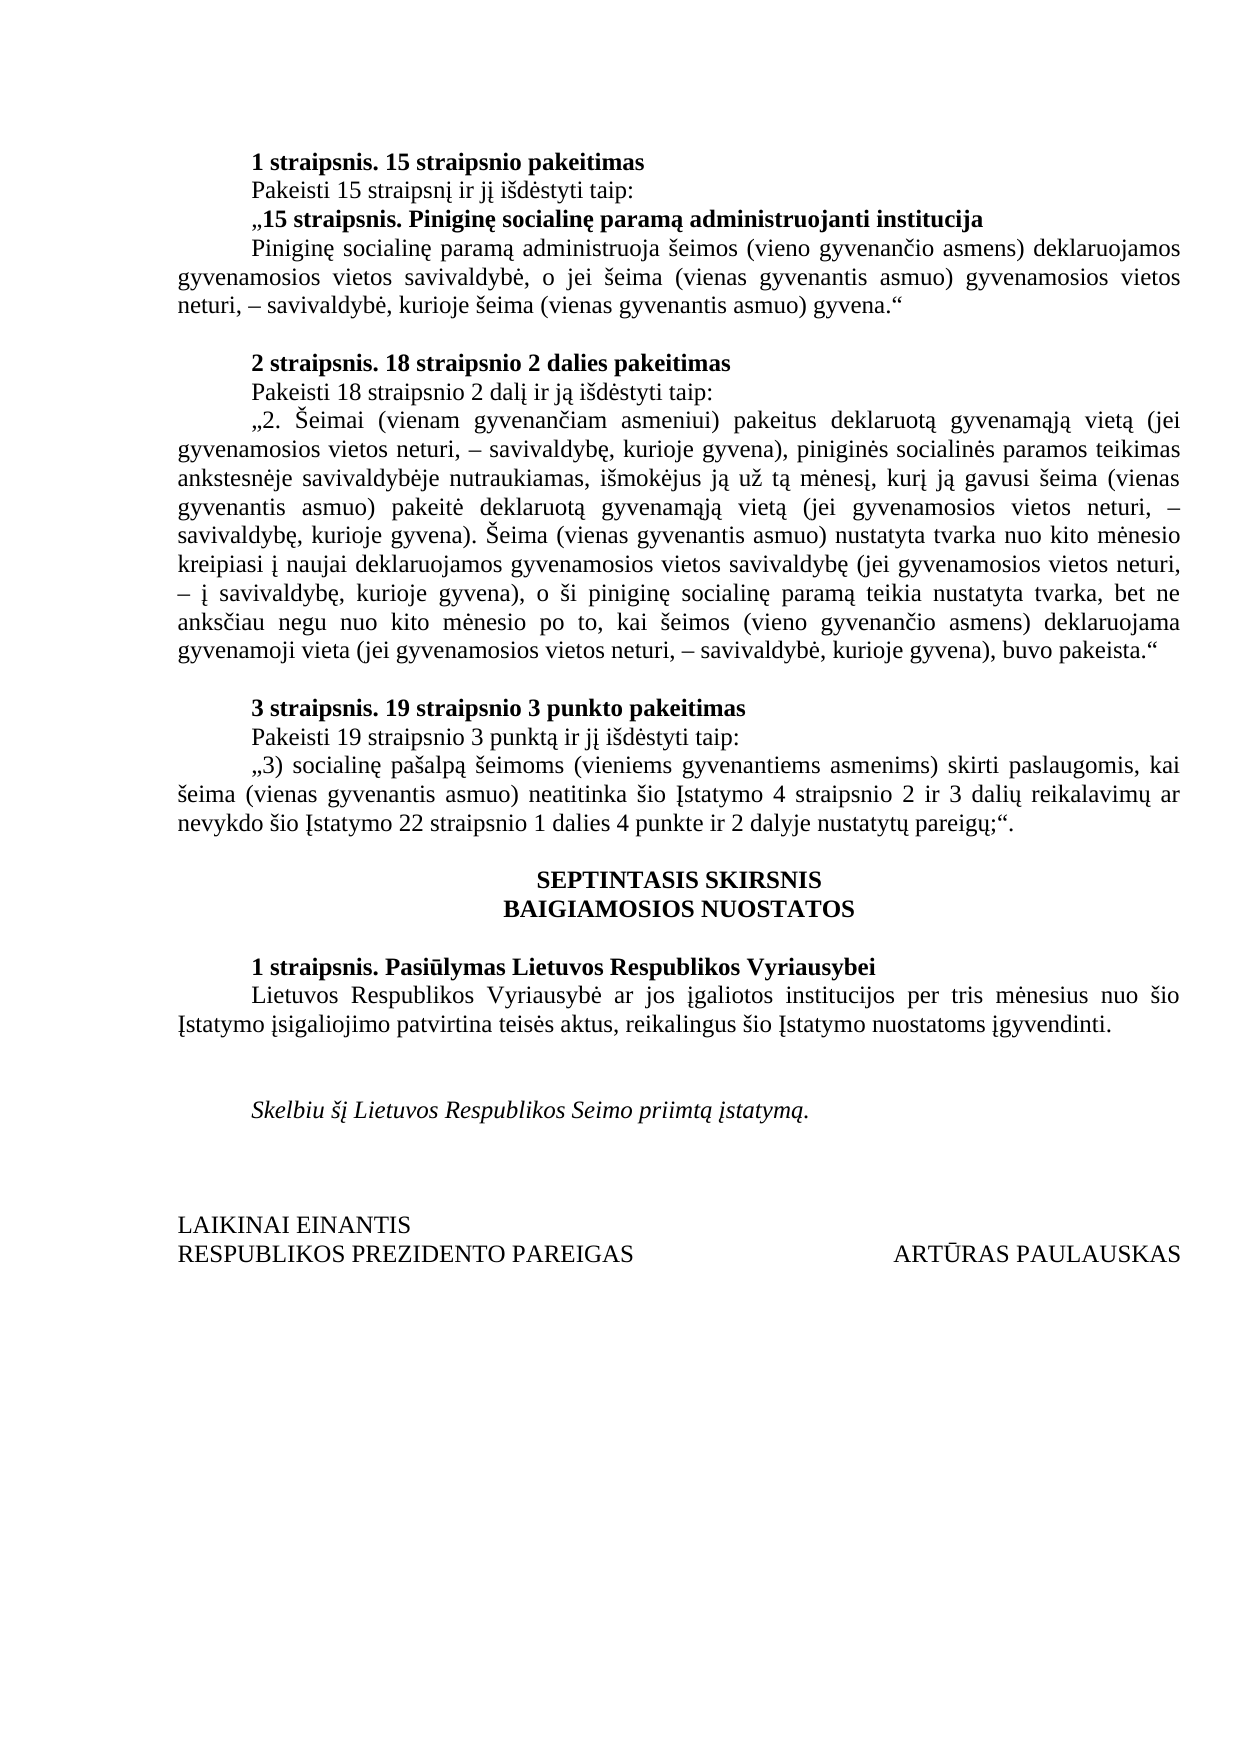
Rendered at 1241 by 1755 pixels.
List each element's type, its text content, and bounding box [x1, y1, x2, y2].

text Baigiamosios nuostatos [177, 894, 1181, 923]
text RESPUBLIKOS PREZIDENTO PAREIGAS ARTŪRAS PAULAUSKAS [177, 1239, 1181, 1268]
text SEPTINTASIS SKIRSNIS [177, 866, 1181, 894]
text „2. Šeimai (vienam gyvenančiam asmeniui) pakeitus deklaruotą gyvenamąją vietą (jei gyvenamosios vietos neturi, – savivaldybę, kurioje gyvena), piniginės socialinės paramos teikimas ankstesnėje savivaldybėje nutraukiamas, išmokėjus ją už tą mėnesį, kurį ją gavusi šeima (vienas gyvenantis asmuo) pakeitė deklaruotą gyvenamąją vietą (jei gyvenamosios vietos neturi, – savivaldybę, kurioje gyvena). Šeima (vienas gyvenantis asmuo) nustatyta tvarka nuo kito mėnesio kreipiasi į naujai deklaruojamos gyvenamosios vietos savivaldybę (jei gyvenamosios vietos neturi, – į savivaldybę, kurioje gyvena), o ši piniginę socialinę paramą teikia nustatyta tvarka, bet ne anksčiau negu nuo kito mėnesio po to, kai šeimos (vieno gyvenančio asmens) deklaruojama gyvenamoji vieta (jei gyvenamosios vietos neturi, – savivaldybė, kurioje gyvena), buvo pakeista.“ [177, 406, 1181, 664]
text 3 straipsnis. 19 straipsnio 3 punkto pakeitimas [177, 693, 1181, 722]
text 2 straipsnis. 18 straipsnio 2 dalies pakeitimas [177, 348, 1181, 377]
text Pakeisti 15 straipsnį ir jį išdėstyti taip: [177, 176, 1181, 204]
text Piniginę socialinę paramą administruoja šeimos (vieno gyvenančio asmens) deklaruojamos gyvenamosios vietos savivaldybė, o jei šeima (vienas gyvenantis asmuo) gyvenamosios vietos neturi, – savivaldybė, kurioje šeima (vienas gyvenantis asmuo) gyvena.“ [177, 233, 1181, 319]
text LAIKINAI EINANTIS [177, 1211, 1181, 1239]
text Pakeisti 18 straipsnio 2 dalį ir ją išdėstyti taip: [177, 377, 1181, 406]
text 1 straipsnis. Pasiūlymas Lietuvos Respublikos Vyriausybei [177, 952, 1181, 981]
text „3) socialinę pašalpą šeimoms (vieniems gyvenantiems asmenims) skirti paslaugomis, kai šeima (vienas gyvenantis asmuo) neatitinka šio Įstatymo 4 straipsnio 2 ir 3 dalių reikalavimų ar nevykdo šio Įstatymo 22 straipsnio 1 dalies 4 punkte ir 2 dalyje nustatytų pareigų;“. [177, 751, 1181, 837]
text „15 straipsnis. Piniginę socialinę paramą administruojanti institucija [177, 204, 1181, 233]
text Lietuvos Respublikos Vyriausybė ar jos įgaliotos institucijos per tris mėnesius nuo šio Įstatymo įsigaliojimo patvirtina teisės aktus, reikalingus šio Įstatymo nuostatoms įgyvendinti. [177, 981, 1181, 1038]
text Pakeisti 19 straipsnio 3 punktą ir jį išdėstyti taip: [177, 722, 1181, 751]
text Skelbiu šį Lietuvos Respublikos Seimo priimtą įstatymą. [177, 1096, 1181, 1124]
text 1 straipsnis. 15 straipsnio pakeitimas [177, 147, 1181, 176]
